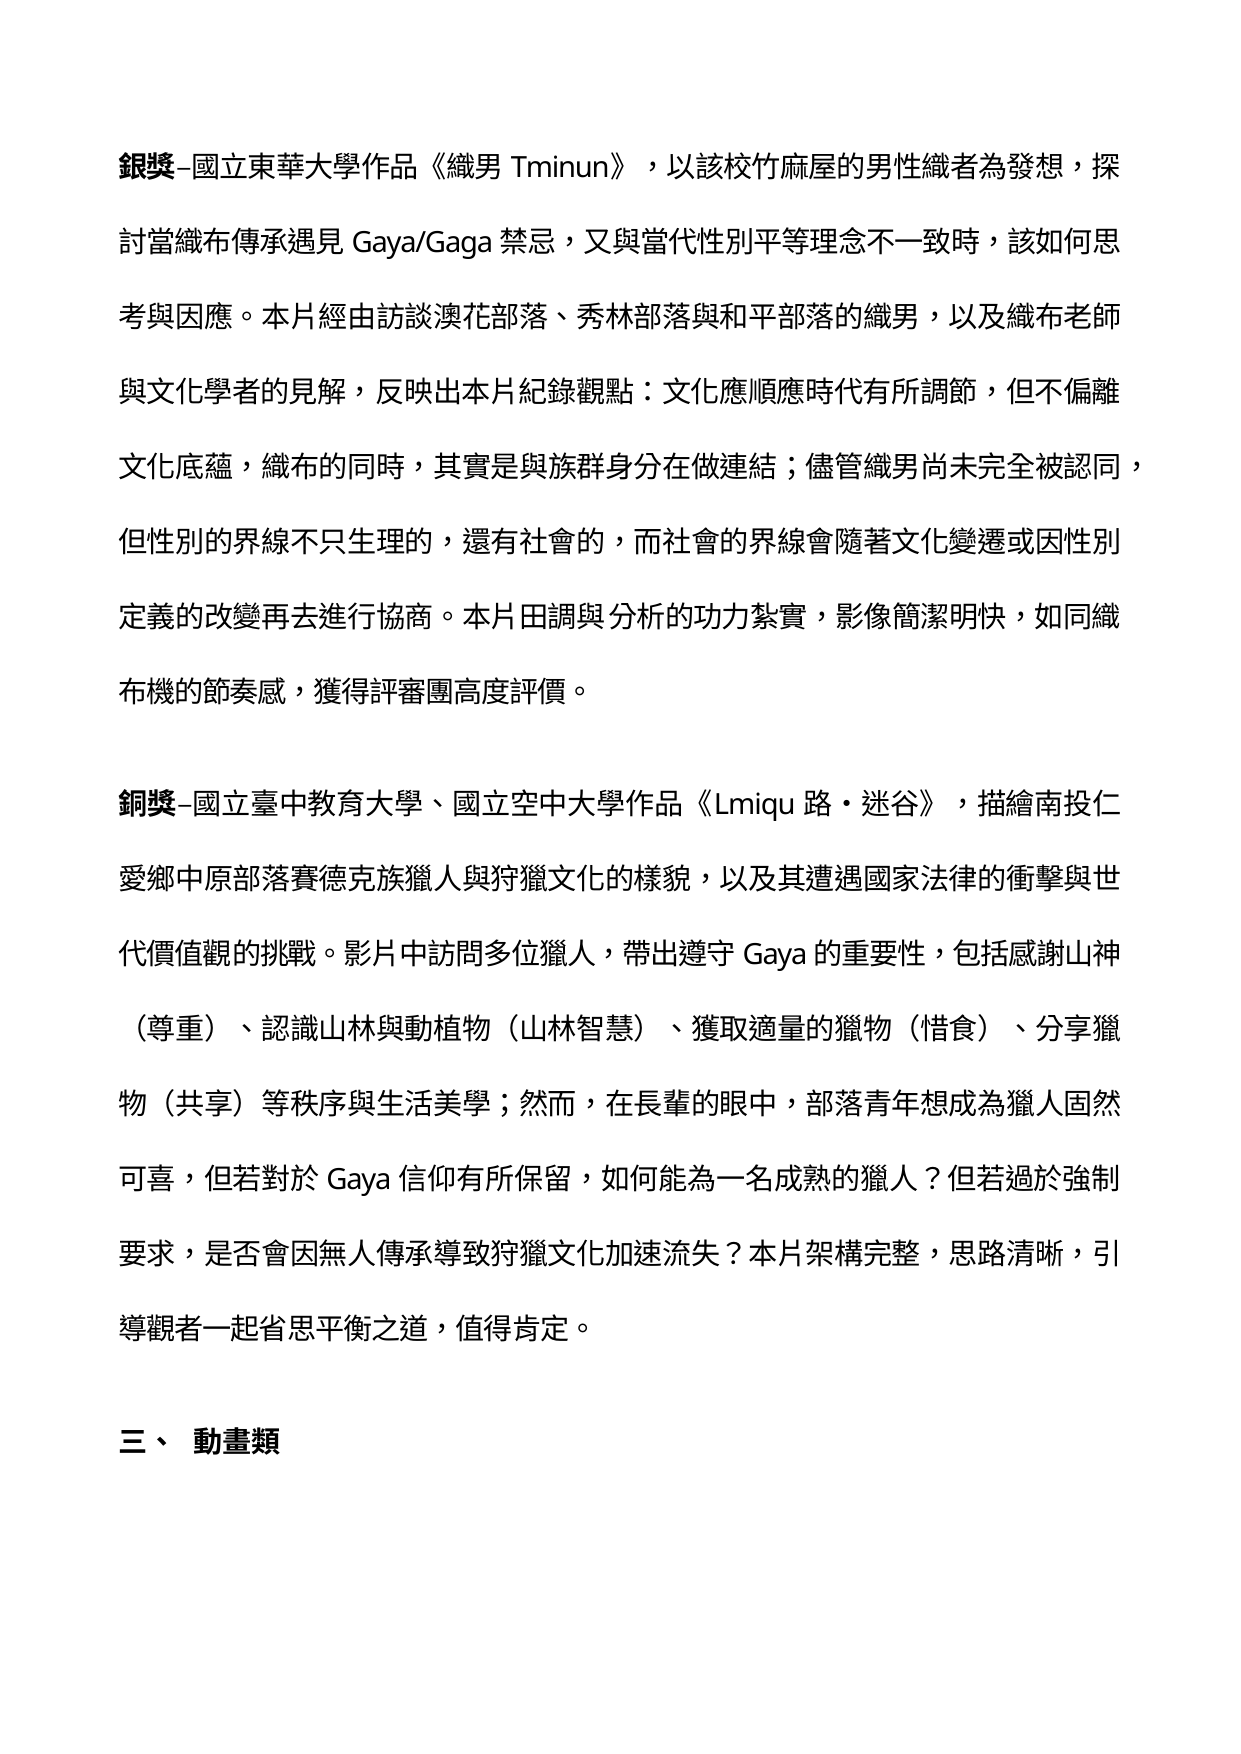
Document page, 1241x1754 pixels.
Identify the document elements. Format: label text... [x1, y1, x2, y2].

text 銅獎–國立臺中教育大學、國立空中大學作品《Lmiqu 路・迷谷》，描繪南投仁愛鄉中原部落賽德克族獵人與狩獵文化的樣貌，以及其遭遇國家法律的衝擊與世代價值觀的挑戰。影片中訪問多位獵人，帶出遵守Gaya的重要性，包括感謝山神（尊重）、認識山林與動植物（山林智慧）、獲取適量的獵物（惜食）、分享獵物（共享）等秩序與生活美學；然而，在長輩的眼中，部落青年想成為獵人固然可喜，但若對於Gaya信仰有所保留，如何能為一名成熟的獵人？但若過於強制要求，是否會因無人傳承導致狩獵文化加速流失？本片架構完整，思路清晰，引導觀者一起省思平衡之道，值得肯定。 [118, 764, 1122, 1364]
text 銀獎–國立東華大學作品《織男Tminun》，以該校竹麻屋的男性織者為發想，探討當織布傳承遇見Gaya/Gaga禁忌，又與當代性別平等理念不一致時，該如何思考與因應。本片經由訪談澳花部落、秀林部落與和平部落的織男，以及織布老師與文化學者的見解，反映出本片紀錄觀點：文化應順應時代有所調節，但不偏離文化底蘊，織布的同時，其實是與族群身分在做連結；儘管織男尚未完全被認同，但性別的界線不只生理的，還有社會的，而社會的界線會隨著文化變遷或因性別定義的改變再去進行協商。本片田調與分析的功力紮實，影像簡潔明快，如同織布機的節奏感，獲得評審團高度評價。 [118, 127, 1122, 727]
list 動畫類 [118, 1402, 1122, 1477]
